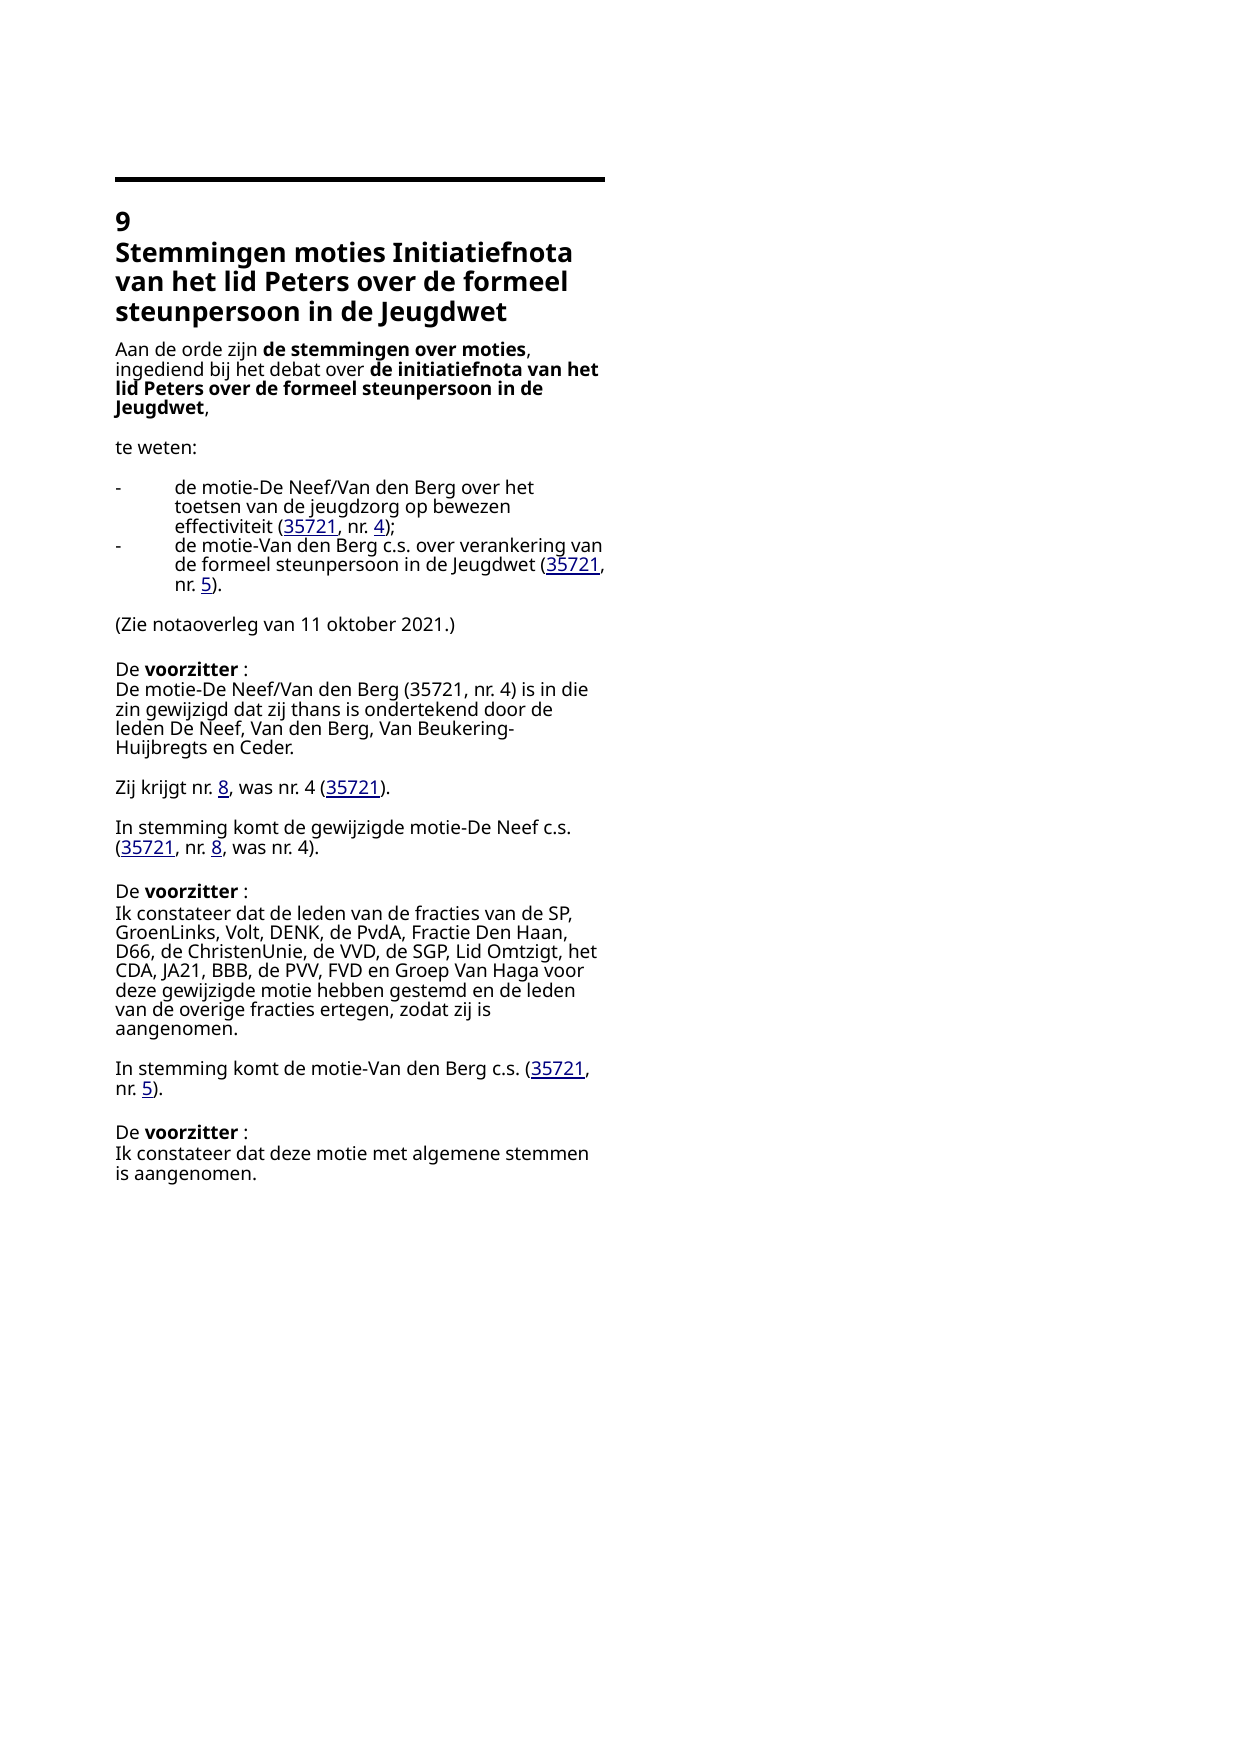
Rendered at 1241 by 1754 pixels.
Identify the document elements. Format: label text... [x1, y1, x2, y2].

text De voorzitter : [115, 879, 605, 904]
text Aan de orde zijn de stemmingen over moties, ingediend bij het debat over de initiatiefnota van het lid Peters over de formeel steunpersoon in de Jeugdwet, [115, 341, 605, 418]
text Zij krijgt nr. 8, was nr. 4 (35721). [115, 779, 605, 798]
text De voorzitter : [115, 656, 605, 681]
text De motie-De Neef/Van den Berg (35721, nr. 4) is in die zin gewijzigd dat zij thans is ondertekend door de leden De Neef, Van den Berg, Van Beukering-Huijbregts en Ceder. [115, 681, 605, 758]
text Stemmingen moties Initiatiefnota van het lid Peters over de formeel steunpersoon in de Jeugdwet [115, 239, 605, 341]
text In stemming komt de motie-Van den Berg c.s. (35721, nr. 5). [115, 1060, 605, 1099]
text De voorzitter : [115, 1119, 605, 1145]
text 9 [115, 203, 605, 239]
text (Zie notaoverleg van 11 oktober 2021.) [115, 616, 605, 635]
text Ik constateer dat de leden van de fracties van de SP, GroenLinks, Volt, DENK, de PvdA, Fractie Den Haan, D66, de ChristenUnie, de VVD, de SGP, Lid Omtzigt, het CDA, JA21, BBB, de PVV, FVD en Groep Van Haga voor deze gewijzigde motie hebben gestemd en de leden van de overige fracties ertegen, zodat zij is aangenomen. [115, 904, 605, 1039]
text Ik constateer dat deze motie met algemene stemmen is aangenomen. [115, 1145, 605, 1184]
list de motie-Van den Berg c.s. over verankering van de formeel steunpersoon in de Jeugdwet (35721, nr. 5). [115, 537, 605, 595]
text te weten: [115, 439, 605, 458]
text In stemming komt de gewijzigde motie-De Neef c.s. (35721, nr. 8, was nr. 4). [115, 819, 605, 858]
list de motie-De Neef/Van den Berg over het toetsen van de jeugdzorg op bewezen effectiviteit (35721, nr. 4); [115, 479, 605, 537]
